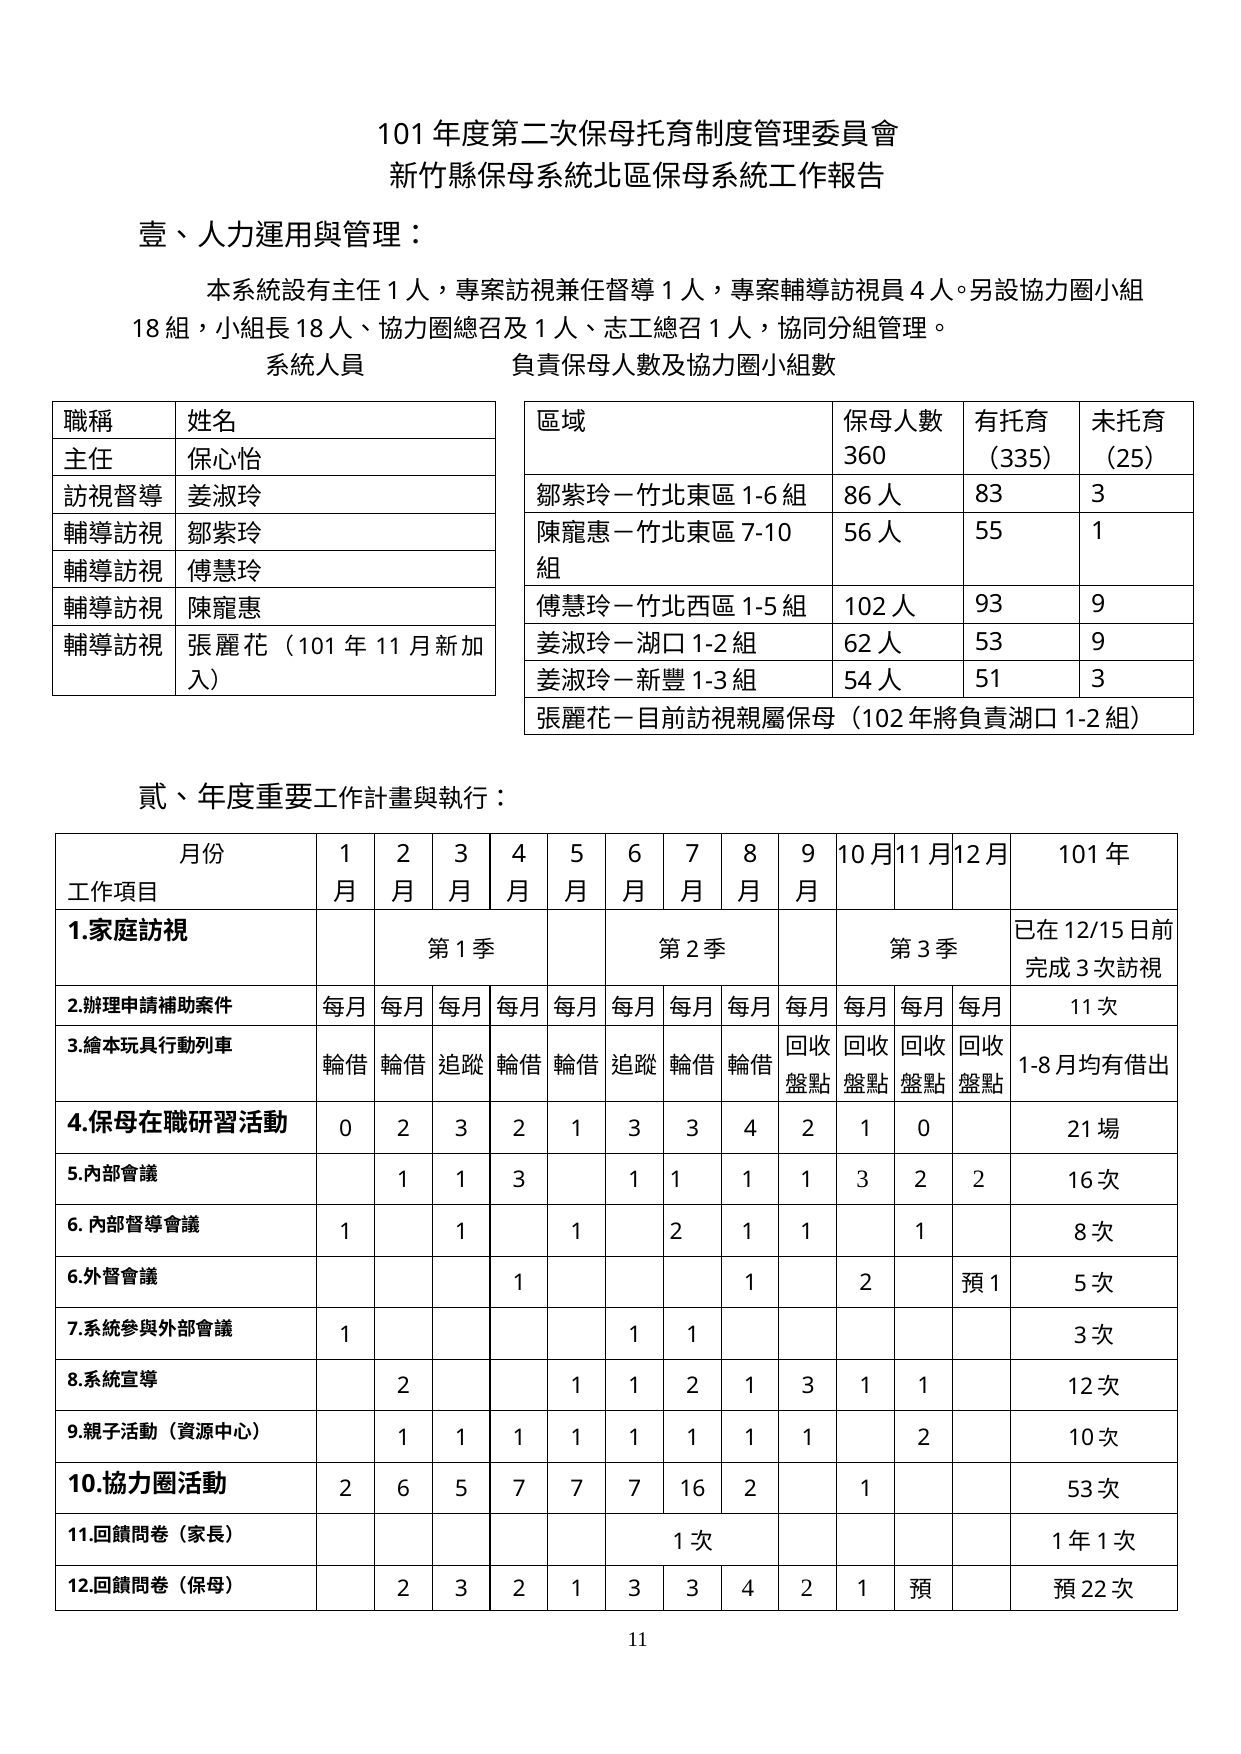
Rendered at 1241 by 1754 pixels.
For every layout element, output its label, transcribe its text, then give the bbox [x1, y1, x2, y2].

table_cell 2 [491, 1102, 547, 1152]
table_header 職稱 [53, 402, 175, 438]
table_cell 訪視督導 [53, 476, 175, 513]
table_cell 4.保母在職研習活動 [56, 1102, 316, 1152]
table_header 2 月 [375, 834, 432, 909]
table_cell 1 [664, 1308, 721, 1359]
table_cell 1 [548, 1205, 605, 1256]
table_cell 2.辦理申請補助案件 [56, 986, 316, 1025]
table_cell 輪借 [375, 1026, 432, 1101]
table_cell [317, 1514, 374, 1565]
table_cell 8.系統宣導 [56, 1360, 316, 1410]
table_cell 1 [837, 1566, 894, 1609]
table_cell 55 [964, 513, 1079, 585]
table_cell 第1季 [375, 910, 547, 985]
table_cell [317, 1566, 374, 1609]
table_header 5 月 [548, 834, 605, 909]
table_cell 10.協力圈活動 [56, 1463, 316, 1513]
table_cell [953, 1566, 1010, 1609]
table_cell 9 [1080, 586, 1193, 622]
table_cell 1.家庭訪視 [56, 910, 316, 985]
table_cell [895, 1463, 952, 1513]
table_cell [375, 1257, 432, 1307]
table_cell 每月 [606, 986, 663, 1025]
table_cell 7 [606, 1463, 663, 1513]
table_cell [953, 1463, 1010, 1513]
table_cell 1-8月均有借出 [1011, 1026, 1177, 1101]
table_cell 6 [375, 1463, 432, 1513]
table_cell [837, 1514, 894, 1565]
table_cell 追蹤 [606, 1026, 663, 1101]
table_cell [548, 1514, 605, 1565]
table_cell [433, 1257, 489, 1307]
table_cell 21場 [1011, 1102, 1177, 1152]
table_cell [375, 1514, 432, 1565]
table_cell 回收 盤點 [895, 1026, 952, 1101]
table_cell 輔導訪視 [53, 626, 175, 695]
table_cell 1 [375, 1411, 432, 1462]
table_cell 回收 盤點 [953, 1026, 1010, 1101]
table_cell 3 [664, 1566, 721, 1609]
table_cell 83 [964, 475, 1079, 512]
table_cell 1次 [606, 1514, 778, 1565]
table_cell 2 [375, 1102, 432, 1152]
table_header 6 月 [606, 834, 663, 909]
table_cell [779, 910, 836, 985]
table_cell 3 [779, 1360, 836, 1410]
table_cell 3.繪本玩具行動列車 [56, 1026, 316, 1101]
table_header 4 月 [491, 834, 547, 909]
table_cell 16 [664, 1463, 721, 1513]
table_cell 每月 [548, 986, 605, 1025]
table_cell 1 [606, 1411, 663, 1462]
table_cell 5.內部會議 [56, 1154, 316, 1204]
table_cell 54人 [833, 661, 963, 697]
table_cell [895, 1308, 952, 1359]
table_cell 1 [722, 1411, 778, 1462]
table_cell [837, 1205, 894, 1256]
table_cell 1 [606, 1154, 663, 1204]
table_cell 輔導訪視 [53, 588, 175, 624]
table_cell [491, 1205, 547, 1256]
table_cell 張麗花（101年11月新加入） [176, 626, 495, 695]
table_cell [548, 1257, 605, 1307]
table_cell 3 [664, 1102, 721, 1152]
table_cell 3 [433, 1566, 489, 1609]
table_cell 1 [548, 1566, 605, 1609]
table_cell 2 [317, 1463, 374, 1513]
table_cell 3 [433, 1102, 489, 1152]
table_header 姓名 [176, 402, 495, 438]
table_cell 1 [722, 1205, 778, 1256]
table_cell [317, 910, 374, 985]
table_cell 1 [375, 1154, 432, 1204]
table_cell 9 [1080, 624, 1193, 660]
table_cell 1 [491, 1257, 547, 1307]
text 系統人員 負責保母人數及協力圈小組數 [131, 345, 1144, 383]
table_cell 3 [491, 1154, 547, 1204]
table_cell [779, 1514, 836, 1565]
table_cell 1 [548, 1360, 605, 1410]
table_cell 姜淑玲 [176, 476, 495, 513]
table_cell 每月 [375, 986, 432, 1025]
table_cell 2 [722, 1463, 778, 1513]
table_cell 3 [606, 1566, 663, 1609]
table_header 3 月 [433, 834, 489, 909]
table_cell 3次 [1011, 1308, 1177, 1359]
table_cell 1 [664, 1154, 721, 1204]
table_cell [837, 1308, 894, 1359]
table_cell 0 [317, 1102, 374, 1152]
table_cell 4 [722, 1102, 778, 1152]
text 壹、人力運用與管理： [138, 195, 1144, 270]
table_cell 2 [837, 1257, 894, 1307]
table_cell 輪借 [491, 1026, 547, 1101]
table_cell 7 [548, 1463, 605, 1513]
table_header 有托育（335） [964, 402, 1079, 474]
table_cell 傅慧玲 [176, 551, 495, 587]
table_cell 1 [433, 1411, 489, 1462]
table_header 保母人數 360 [833, 402, 963, 474]
table_cell [317, 1360, 374, 1410]
table_header 未托育（25） [1080, 402, 1193, 474]
table_cell [953, 1308, 1010, 1359]
table_cell 追蹤 [433, 1026, 489, 1101]
table_cell 1 [317, 1205, 374, 1256]
table_cell 5 [433, 1463, 489, 1513]
table_cell 每月 [779, 986, 836, 1025]
table_cell [548, 910, 605, 985]
table_header 10月 [837, 834, 894, 909]
table_cell 53 [964, 624, 1079, 660]
table_cell 3 [837, 1154, 894, 1204]
text 貳、年度重要工作計畫與執行： [138, 758, 1144, 833]
table_cell 輪借 [722, 1026, 778, 1101]
table_cell 每月 [837, 986, 894, 1025]
table_cell [606, 1205, 663, 1256]
table_cell 2 [779, 1102, 836, 1152]
table_cell 1 [317, 1308, 374, 1359]
table_cell 每月 [722, 986, 778, 1025]
table_cell 1 [1080, 513, 1193, 585]
table_cell 第3季 [837, 910, 1010, 985]
table_cell 0 [895, 1102, 952, 1152]
table_cell 9.親子活動（資源中心） [56, 1411, 316, 1462]
table_cell 1 [895, 1205, 952, 1256]
table_cell 1 [606, 1308, 663, 1359]
table_cell 預22次 [1011, 1566, 1177, 1609]
table_cell 1 [548, 1411, 605, 1462]
table_cell 4 [722, 1566, 778, 1609]
table_cell 每月 [895, 986, 952, 1025]
table_cell 回收 盤點 [837, 1026, 894, 1101]
table_cell [722, 1308, 778, 1359]
table_cell 10次 [1011, 1411, 1177, 1462]
table_cell 2 [895, 1411, 952, 1462]
table_header 12月 [953, 834, 1010, 909]
table_header 月份 工作項目 [56, 834, 316, 909]
table_cell 51 [964, 661, 1079, 697]
table_cell 已在12/15日前完成3次訪視 [1011, 910, 1177, 985]
table_header 9 月 [779, 834, 836, 909]
table_header 區域 [525, 402, 832, 474]
table_cell 3 [1080, 661, 1193, 697]
table_cell [433, 1360, 489, 1410]
table_cell 1 [664, 1411, 721, 1462]
table_cell 16次 [1011, 1154, 1177, 1204]
table_cell 陳寵惠 [176, 588, 495, 624]
table_cell 2 [491, 1566, 547, 1609]
table_cell 3 [1080, 475, 1193, 512]
table_cell 1 [837, 1102, 894, 1152]
table_cell 6.外督會議 [56, 1257, 316, 1307]
table_cell 姜淑玲－湖口1-2組 [525, 624, 832, 660]
table_cell 輪借 [548, 1026, 605, 1101]
table_header 11月 [895, 834, 952, 909]
table_cell [953, 1205, 1010, 1256]
table_cell 每月 [664, 986, 721, 1025]
table_cell 102人 [833, 586, 963, 622]
table_cell 1 [895, 1360, 952, 1410]
table_header 8 月 [722, 834, 778, 909]
table_cell 每月 [491, 986, 547, 1025]
table_cell 1年1次 [1011, 1514, 1177, 1565]
table_cell [491, 1360, 547, 1410]
table_cell [779, 1257, 836, 1307]
table_cell 預1 [953, 1257, 1010, 1307]
table_cell [837, 1411, 894, 1462]
table_cell [606, 1257, 663, 1307]
table_cell 輔導訪視 [53, 551, 175, 587]
table_cell [548, 1308, 605, 1359]
table_cell [779, 1308, 836, 1359]
table_cell [317, 1411, 374, 1462]
table_cell 7.系統參與外部會議 [56, 1308, 316, 1359]
table_cell 1 [491, 1411, 547, 1462]
table_cell 56人 [833, 513, 963, 585]
table_cell 1 [779, 1205, 836, 1256]
table_cell 鄒紫玲 [176, 514, 495, 550]
table_cell 張麗花－目前訪視親屬保母（102年將負責湖口1-2組） [525, 698, 1193, 734]
table_cell 輪借 [664, 1026, 721, 1101]
table_cell [953, 1514, 1010, 1565]
table_cell 主任 [53, 439, 175, 475]
table_cell 每月 [317, 986, 374, 1025]
table_cell 2 [953, 1154, 1010, 1204]
table_cell [779, 1463, 836, 1513]
table_cell [317, 1257, 374, 1307]
table_cell 鄒紫玲－竹北東區1-6組 [525, 475, 832, 512]
table_cell 53次 [1011, 1463, 1177, 1513]
table_cell 6. 內部督導會議 [56, 1205, 316, 1256]
table_cell [895, 1257, 952, 1307]
table_cell [953, 1102, 1010, 1152]
table_cell 1 [606, 1360, 663, 1410]
table_cell 輔導訪視 [53, 514, 175, 550]
table_cell 8次 [1011, 1205, 1177, 1256]
table_cell 1 [722, 1154, 778, 1204]
table_cell 1 [837, 1463, 894, 1513]
text 本系統設有主任1人，專案訪視兼任督導1人，專案輔導訪視員4人。另設協力圈小組18組，小組長18人、協力圈總召及1人、志工總召1人，協同分組管理。 [131, 270, 1144, 345]
table_cell [433, 1514, 489, 1565]
table_cell 1 [722, 1360, 778, 1410]
table_header 101年 [1011, 834, 1177, 909]
table_header 1 月 [317, 834, 374, 909]
table_cell 5次 [1011, 1257, 1177, 1307]
table_cell 2 [779, 1566, 836, 1609]
table_cell [491, 1514, 547, 1565]
table_cell 1 [779, 1154, 836, 1204]
table_cell [895, 1514, 952, 1565]
table_cell 姜淑玲－新豐1-3組 [525, 661, 832, 697]
table_cell [953, 1411, 1010, 1462]
table_cell 1 [433, 1205, 489, 1256]
table_cell [433, 1308, 489, 1359]
table_cell 2 [664, 1360, 721, 1410]
table_cell 93 [964, 586, 1079, 622]
table_cell [375, 1205, 432, 1256]
table_cell 11.回饋問卷（家長） [56, 1514, 316, 1565]
table_cell 2 [375, 1360, 432, 1410]
table_cell 12.回饋問卷（保母） [56, 1566, 316, 1609]
table_cell 3 [606, 1102, 663, 1152]
table_header 7 月 [664, 834, 721, 909]
table_cell 每月 [953, 986, 1010, 1025]
table_cell 11次 [1011, 986, 1177, 1025]
table_cell 輪借 [317, 1026, 374, 1101]
table_cell 預 [895, 1566, 952, 1609]
table_cell 12次 [1011, 1360, 1177, 1410]
table_cell 86人 [833, 475, 963, 512]
table_cell 62人 [833, 624, 963, 660]
table_cell [664, 1257, 721, 1307]
table_cell 傅慧玲－竹北西區1-5組 [525, 586, 832, 622]
table_cell 2 [375, 1566, 432, 1609]
table_cell [491, 1308, 547, 1359]
table_cell 1 [548, 1102, 605, 1152]
table_cell 保心怡 [176, 439, 495, 475]
table_cell [375, 1308, 432, 1359]
table_cell 1 [433, 1154, 489, 1204]
table_cell [317, 1154, 374, 1204]
table_cell 1 [722, 1257, 778, 1307]
table_cell [548, 1154, 605, 1204]
text 新竹縣保母系統北區保母系統工作報告 [131, 153, 1144, 195]
table_cell 1 [779, 1411, 836, 1462]
table_cell [953, 1360, 1010, 1410]
table_cell 1 [837, 1360, 894, 1410]
table_cell 陳寵惠－竹北東區7-10組 [525, 513, 832, 585]
text 101年度第二次保母托育制度管理委員會 [131, 111, 1144, 153]
table_cell 第2季 [606, 910, 778, 985]
table_cell 回收 盤點 [779, 1026, 836, 1101]
table_cell 2 [895, 1154, 952, 1204]
table_cell 7 [491, 1463, 547, 1513]
table_cell 2 [664, 1205, 721, 1256]
table_cell 每月 [433, 986, 489, 1025]
